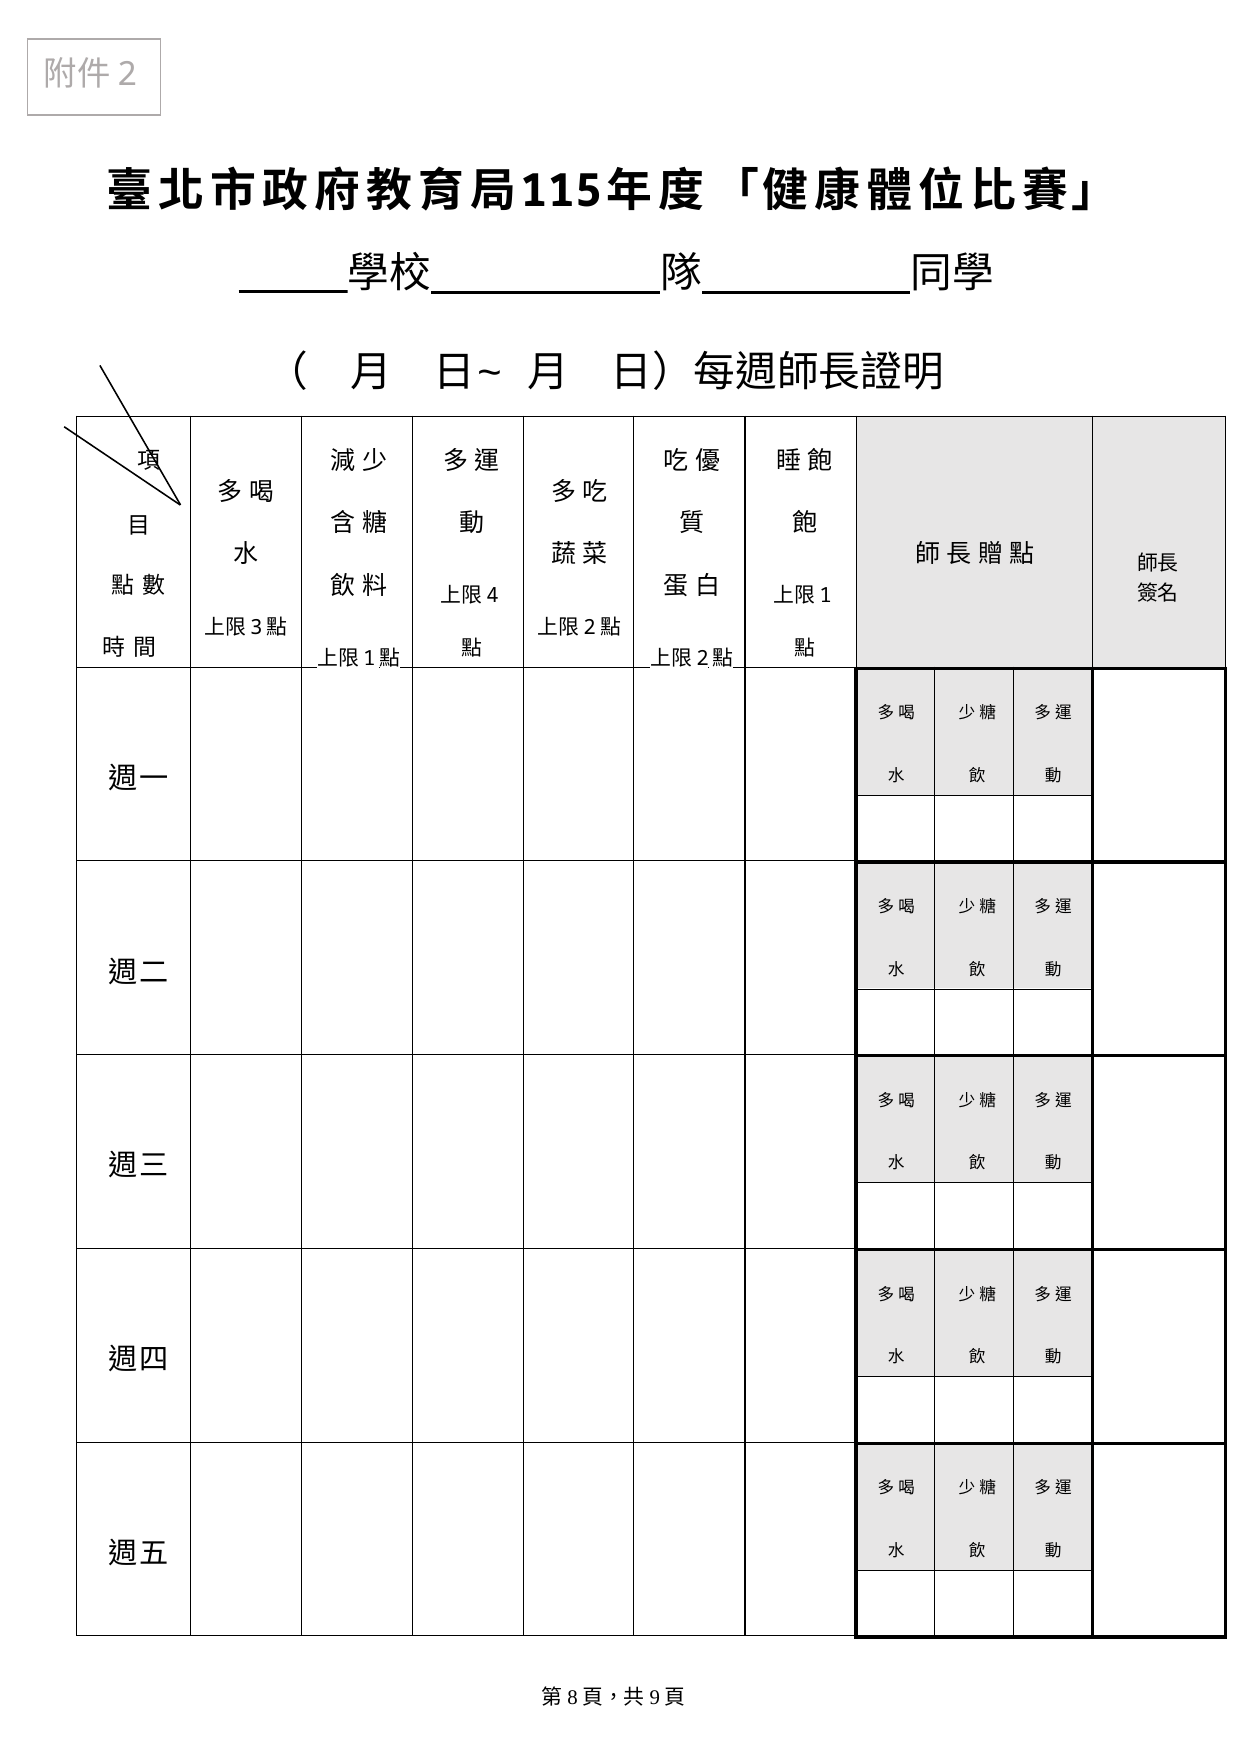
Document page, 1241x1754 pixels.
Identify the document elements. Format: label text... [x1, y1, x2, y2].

table_cell 少糖飲 [935, 864, 1013, 988]
table_cell [1094, 1445, 1224, 1635]
table_cell [524, 861, 633, 1054]
table_cell 週五 [77, 1443, 190, 1635]
table_cell [413, 861, 523, 1054]
table_cell [1014, 1571, 1091, 1635]
table_cell 多運動 [1014, 1057, 1091, 1182]
table_header 師長贈點 [857, 417, 1092, 667]
text 附件2 [43, 47, 144, 96]
table_cell [413, 1055, 523, 1248]
text [28, 40, 160, 114]
table_cell [1094, 864, 1224, 1054]
table_cell [191, 1443, 301, 1635]
table_cell 多運動 [1014, 864, 1091, 988]
table_cell [858, 1183, 934, 1248]
table_cell 多喝水 [858, 670, 934, 795]
table_cell [1014, 1183, 1091, 1248]
table_cell [935, 1183, 1013, 1248]
table_header 多喝水 上限3點 [191, 417, 301, 667]
table_cell [935, 796, 1013, 860]
table_cell [746, 1249, 854, 1442]
table_cell [302, 861, 412, 1054]
text （ 月 日~ 月 日）每週師長證明 [77, 291, 1112, 416]
table_cell 少糖飲 [935, 1057, 1013, 1182]
table_cell [1094, 1057, 1224, 1248]
table_cell 多運動 [1014, 1251, 1091, 1376]
table_cell [1014, 1377, 1091, 1442]
table_cell [935, 1377, 1013, 1442]
table_cell [1014, 796, 1091, 860]
table_cell [935, 990, 1013, 1054]
table_cell [524, 1055, 633, 1248]
table_header [1093, 417, 1225, 667]
table_cell [413, 1249, 523, 1442]
table_cell [302, 668, 412, 860]
table_cell [858, 796, 934, 860]
table_cell [858, 1377, 934, 1442]
text 學校 隊 同學 [77, 228, 1150, 291]
table_cell 少糖飲 [935, 670, 1013, 795]
table_cell [524, 1443, 633, 1635]
table_cell [191, 1055, 301, 1248]
table_cell 少糖飲 [935, 1445, 1013, 1570]
table_cell [634, 1055, 744, 1248]
table_cell 多喝水 [858, 1057, 934, 1182]
table_cell [413, 668, 523, 860]
table_cell 多運動 [1014, 1445, 1091, 1570]
table_cell 多喝水 [858, 1251, 934, 1376]
table_cell [191, 1249, 301, 1442]
table_header 多吃 蔬菜 上限2點 [524, 417, 633, 667]
table_cell [524, 1249, 633, 1442]
table_cell 週四 [77, 1249, 190, 1442]
table_header 睡飽飽 上限1點 [746, 417, 856, 667]
table_header 吃優質 蛋白 上限2點 [634, 417, 744, 667]
table_cell [302, 1055, 412, 1248]
table_cell 多運動 [1014, 670, 1091, 795]
table_cell [1094, 670, 1224, 860]
table_cell 多喝水 [858, 864, 934, 988]
table_cell [524, 668, 633, 860]
text 臺北市政府教育局115年度「健康體位比賽」 [77, 103, 1150, 228]
table_cell [634, 1443, 744, 1635]
table_header 項目 點數 時間 [77, 417, 190, 667]
table_header 多運動 上限4點 [413, 417, 523, 667]
table_cell 週三 [77, 1055, 190, 1248]
table_cell [634, 1249, 744, 1442]
table_cell [858, 990, 934, 1054]
table_cell [302, 1249, 412, 1442]
table_cell [746, 668, 854, 860]
table_cell [746, 861, 854, 1054]
table_cell 週二 [77, 861, 190, 1054]
table_cell [746, 1443, 854, 1635]
table_cell [191, 861, 301, 1054]
table_cell 週一 [77, 668, 190, 860]
table_cell [1094, 1251, 1224, 1442]
table_cell 少糖飲 [935, 1251, 1013, 1376]
table_header 減少 含糖 飲料 上限1點 [302, 417, 412, 667]
table_cell [302, 1443, 412, 1635]
table_cell [858, 1571, 934, 1635]
table_cell [746, 1055, 854, 1248]
table_cell [935, 1571, 1013, 1635]
table_cell [634, 861, 744, 1054]
table_cell [1014, 990, 1091, 1054]
table_cell [634, 668, 744, 860]
table_cell [413, 1443, 523, 1635]
table_cell [191, 668, 301, 860]
table_cell 多喝水 [858, 1445, 934, 1570]
